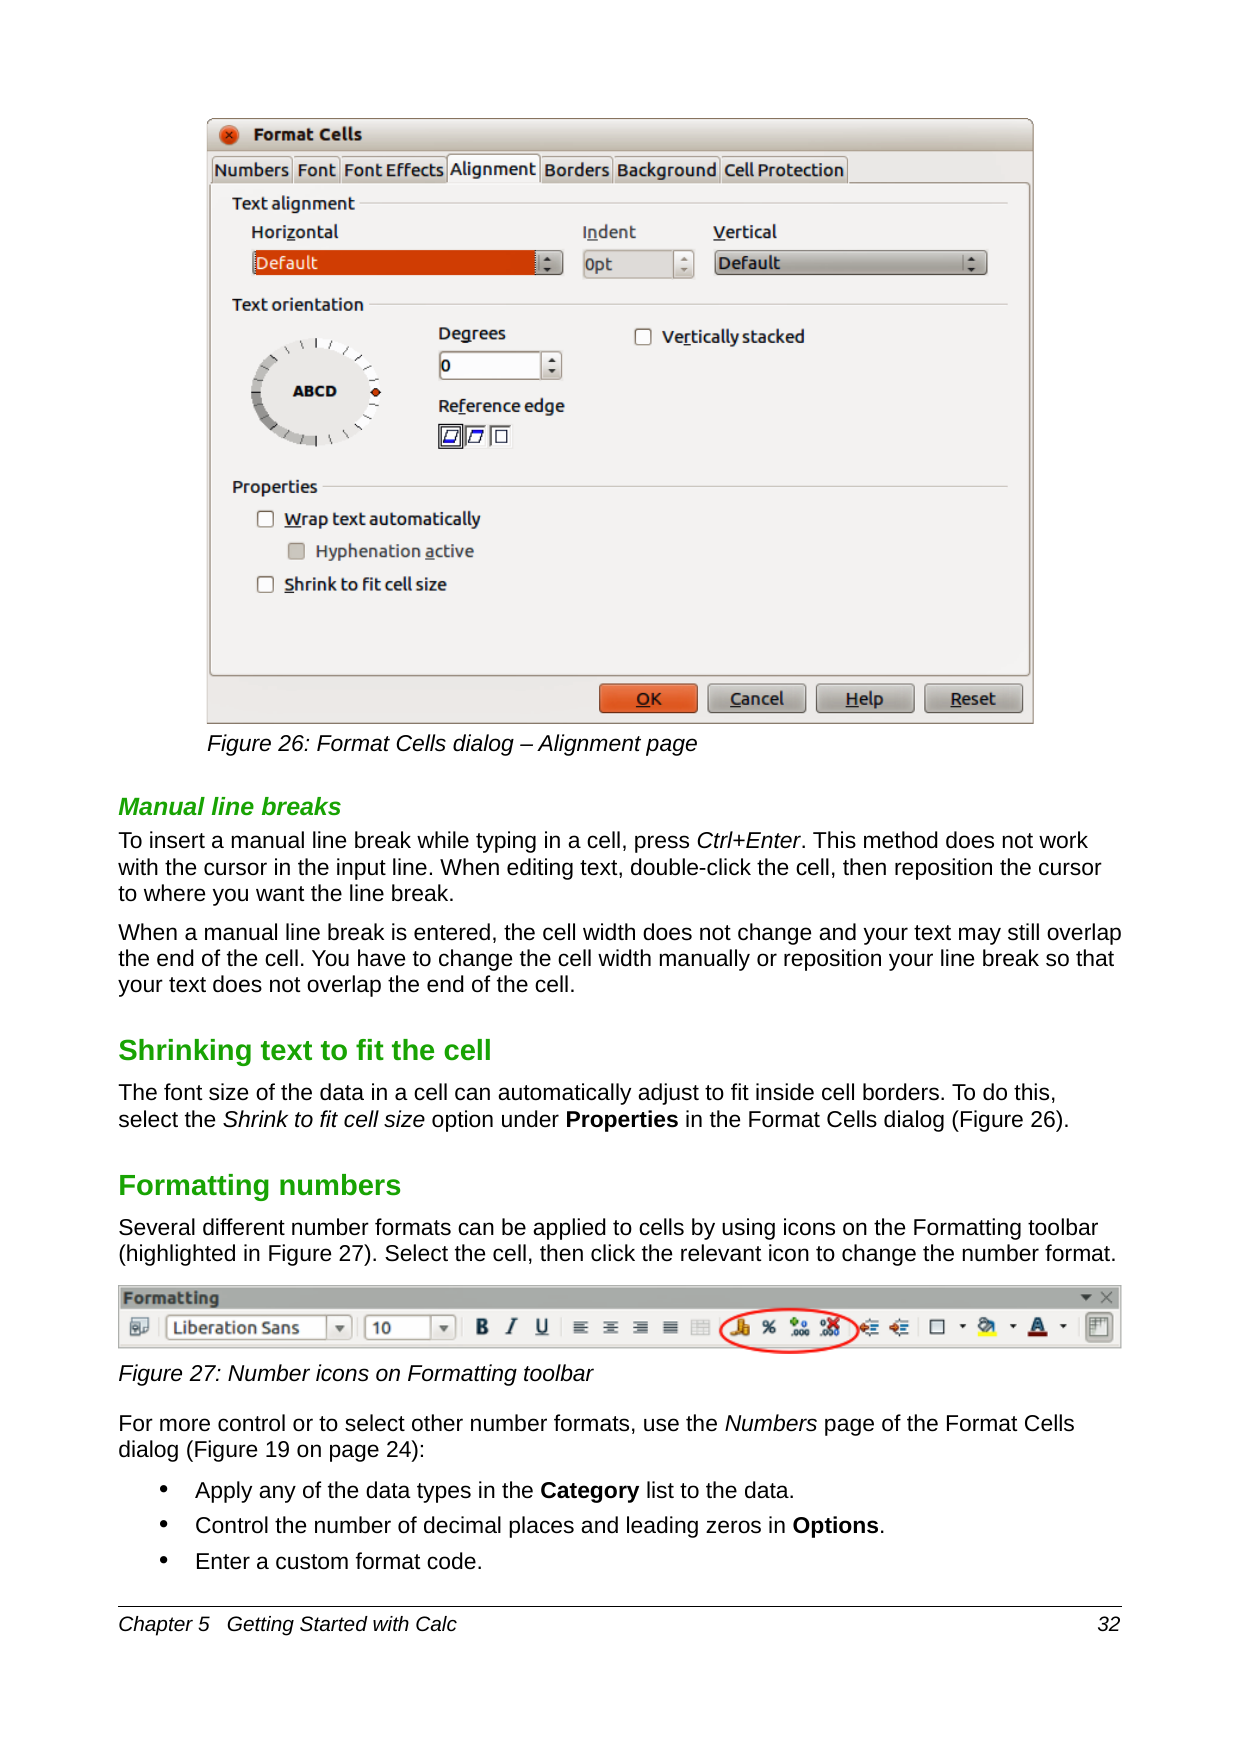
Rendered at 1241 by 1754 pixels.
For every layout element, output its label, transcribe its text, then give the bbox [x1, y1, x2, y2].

subtitle Shrinking text to fit the cell [118, 1033, 1122, 1067]
subtitle Formatting numbers [118, 1167, 1122, 1201]
text The font size of the data in a cell can automatically adjust to fit inside cell borders. To do this, select the Shrink to fit cell size option under Properties in the Format Cells dialog (Figure 26). [118, 1079, 1122, 1132]
list Control the number of decimal places and leading zeros in Options. [156, 1511, 1122, 1540]
text For more control or to select other number formats, use the Numbers page of the Format Cells dialog (Figure 19 on page 24): [118, 1410, 1122, 1463]
picture [118, 1285, 1123, 1354]
text To insert a manual line break while typing in a cell, press Ctrl+Enter. This method does not work with the cursor in the input line. When editing text, double-click the cell, then reposition the cursor to where you want the line break. [118, 827, 1122, 906]
picture [206, 118, 1034, 724]
text Figure 27: Number icons on Formatting toolbar [118, 1360, 1122, 1386]
list Apply any of the data types in the Category list to the data. [156, 1475, 1122, 1504]
list Enter a custom format code. [156, 1546, 1122, 1575]
text When a manual line break is entered, the cell width does not change and your text may still overlap the end of the cell. You have to change the cell width manually or reposition your line break so that your text does not overlap the end of the cell. [118, 919, 1122, 998]
list Several different number formats can be applied to cells by using icons on the Formatting toolbar (highlighted in Figure 27). Select the cell, then click the relevant icon to change the number format. [118, 1213, 1122, 1266]
subtitle Manual line breaks [118, 792, 1122, 821]
text Figure 26: Format Cells dialog – Alignment page [207, 730, 1033, 756]
